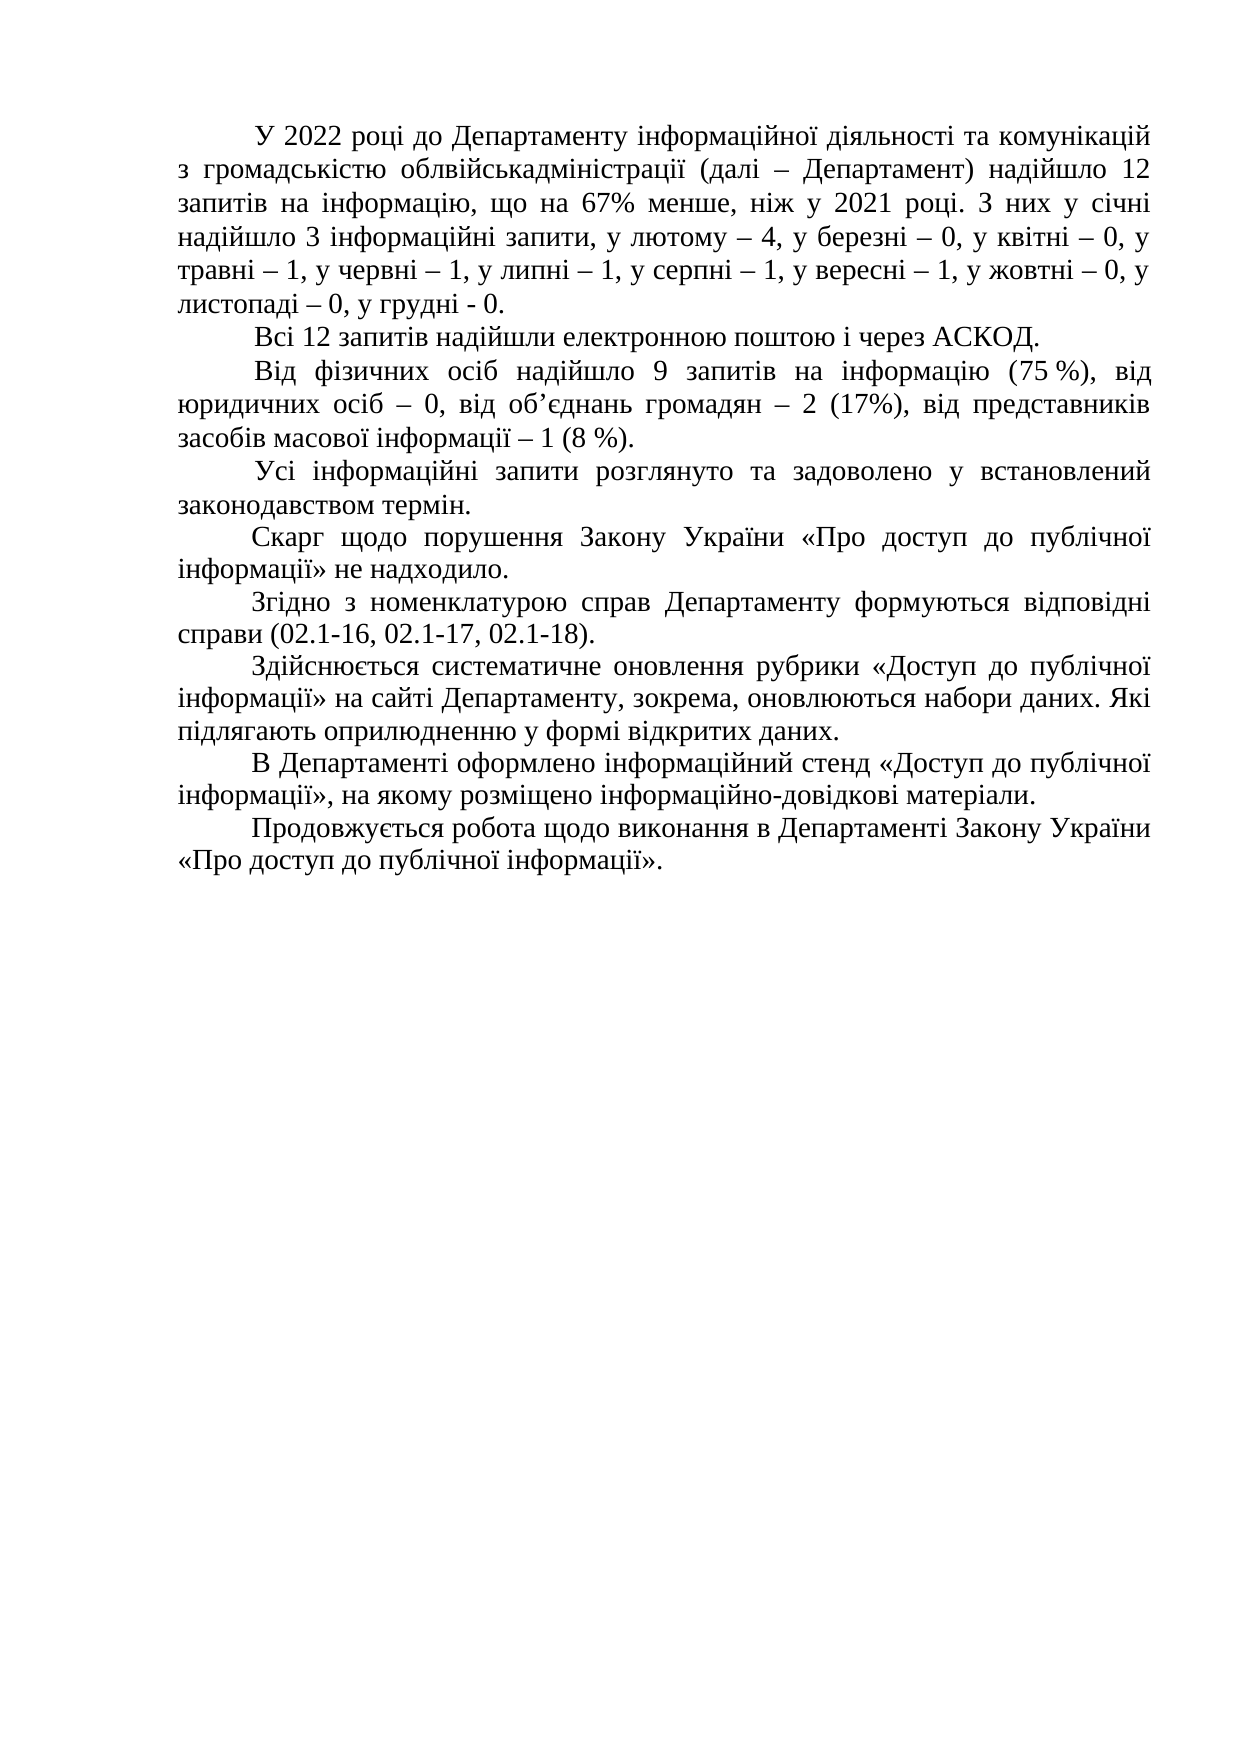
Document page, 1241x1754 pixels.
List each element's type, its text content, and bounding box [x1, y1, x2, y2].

text Продовжується робота щодо виконання в Департаменті Закону України «Про доступ до публічної інформації». [177, 811, 1152, 876]
text Всі 12 запитів надійшли електронною поштою і через АСКОД. [177, 319, 1152, 353]
text Від фізичних осіб надійшло 9 запитів на інформацію (75 %), від юридичних осіб – 0, від об’єднань громадян – 2 (17%), від представників засобів масової інформації – 1 (8 %). [177, 353, 1152, 453]
text В Департаменті оформлено інформаційний стенд «Доступ до публічної інформації», на якому розміщено інформаційно-довідкові матеріали. [177, 747, 1152, 811]
text Усі інформаційні запити розглянуто та задоволено у встановлений законодавством термін. [177, 453, 1152, 521]
text Згідно з номенклатурою справ Департаменту формуються відповідні справи (02.1-16, 02.1-17, 02.1-18). [177, 585, 1152, 650]
text Скарг щодо порушення Закону України «Про доступ до публічної інформації» не надходило. [177, 521, 1152, 585]
text Здійснюється систематичне оновлення рубрики «Доступ до публічної інформації» на сайті Департаменту, зокрема, оновлюються набори даних. Які підлягають оприлюдненню у формі відкритих даних. [177, 650, 1152, 747]
text У 2022 році до Департаменту інформаційної діяльності та комунікацій з громадськістю облвійськадміністрації (далі – Департамент) надійшло 12 запитів на інформацію, що на 67% менше, ніж у 2021 році. З них у січні надійшло 3 інформаційні запити, у лютому – 4, у березні – 0, у квітні – 0, у травні – 1, у червні – 1, у липні – 1, у серпні – 1, у вересні – 1, у жовтні – 0, у листопаді – 0, у грудні - 0. [177, 118, 1152, 319]
